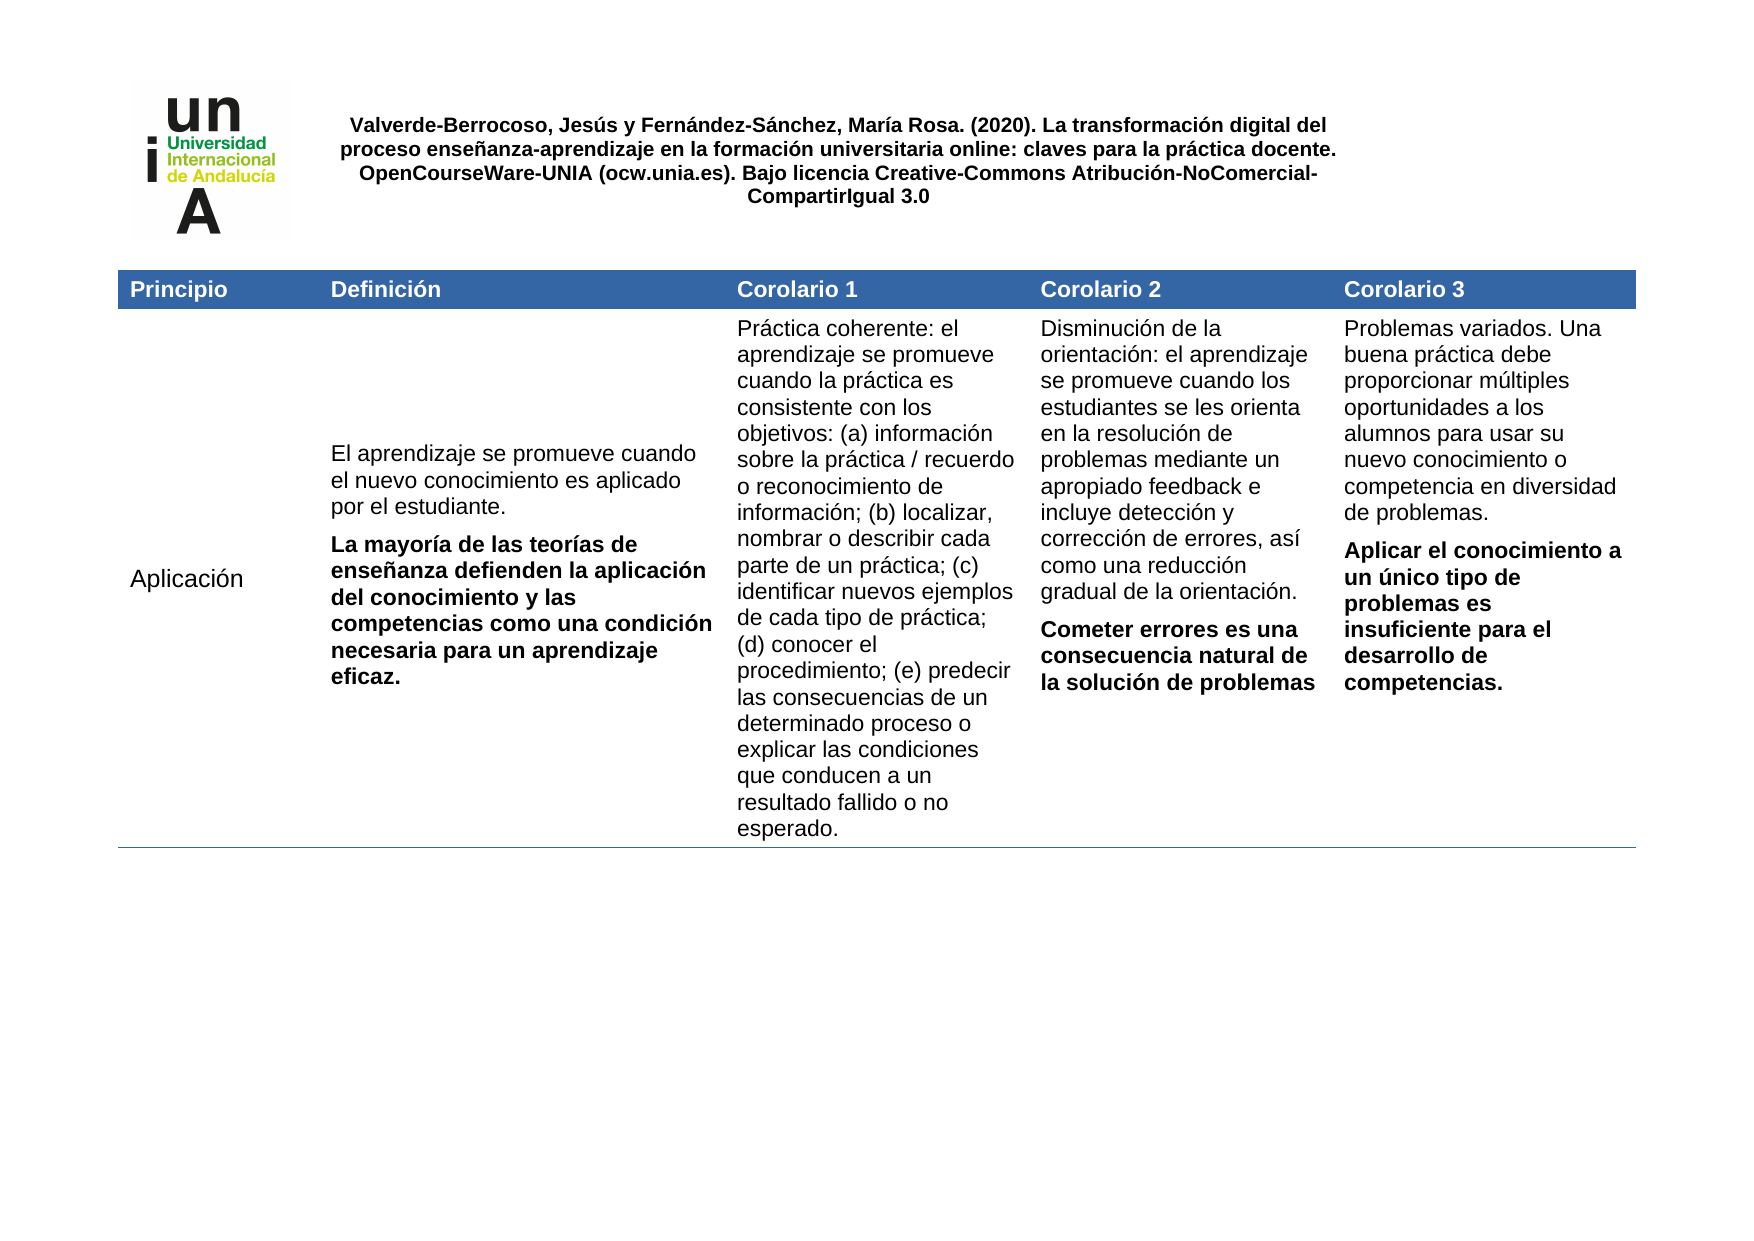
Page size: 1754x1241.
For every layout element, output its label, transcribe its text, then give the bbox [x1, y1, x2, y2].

table_cell El aprendizaje se promueve cuando el nuevo conocimiento es aplicado por el estudiante. La mayoría de las teorías de enseñanza defienden la aplicación del conocimiento y las competencias como una condición necesaria para un aprendizaje eficaz. [319, 309, 725, 847]
table_header Corolario 2 [1029, 271, 1332, 308]
table_cell Aplicación [118, 309, 319, 847]
table_cell Práctica coherente: el aprendizaje se promueve cuando la práctica es consistente con los objetivos: (a) información sobre la práctica / recuerdo o reconocimiento de información; (b) localizar, nombrar o describir cada parte de un práctica; (c) identificar nuevos ejemplos de cada tipo de práctica; (d) conocer el procedimiento; (e) predecir las consecuencias de un determinado proceso o explicar las condiciones que conducen a un resultado fallido o no esperado. [725, 309, 1029, 847]
table_header Definición [319, 271, 725, 308]
table_header Corolario 1 [725, 271, 1029, 308]
table_header Corolario 3 [1332, 271, 1636, 308]
table_cell Problemas variados. Una buena práctica debe proporcionar múltiples oportunidades a los alumnos para usar su nuevo conocimiento o competencia en diversidad de problemas. Aplicar el conocimiento a un único tipo de problemas es insuficiente para el desarrollo de competencias. [1332, 309, 1636, 847]
table_header Principio [118, 271, 319, 308]
table_cell Disminución de la orientación: el aprendizaje se promueve cuando los estudiantes se les orienta en la resolución de problemas mediante un apropiado feedback e incluye detección y corrección de errores, así como una reducción gradual de la orientación. Cometer errores es una consecuencia natural de la solución de problemas [1029, 309, 1332, 847]
